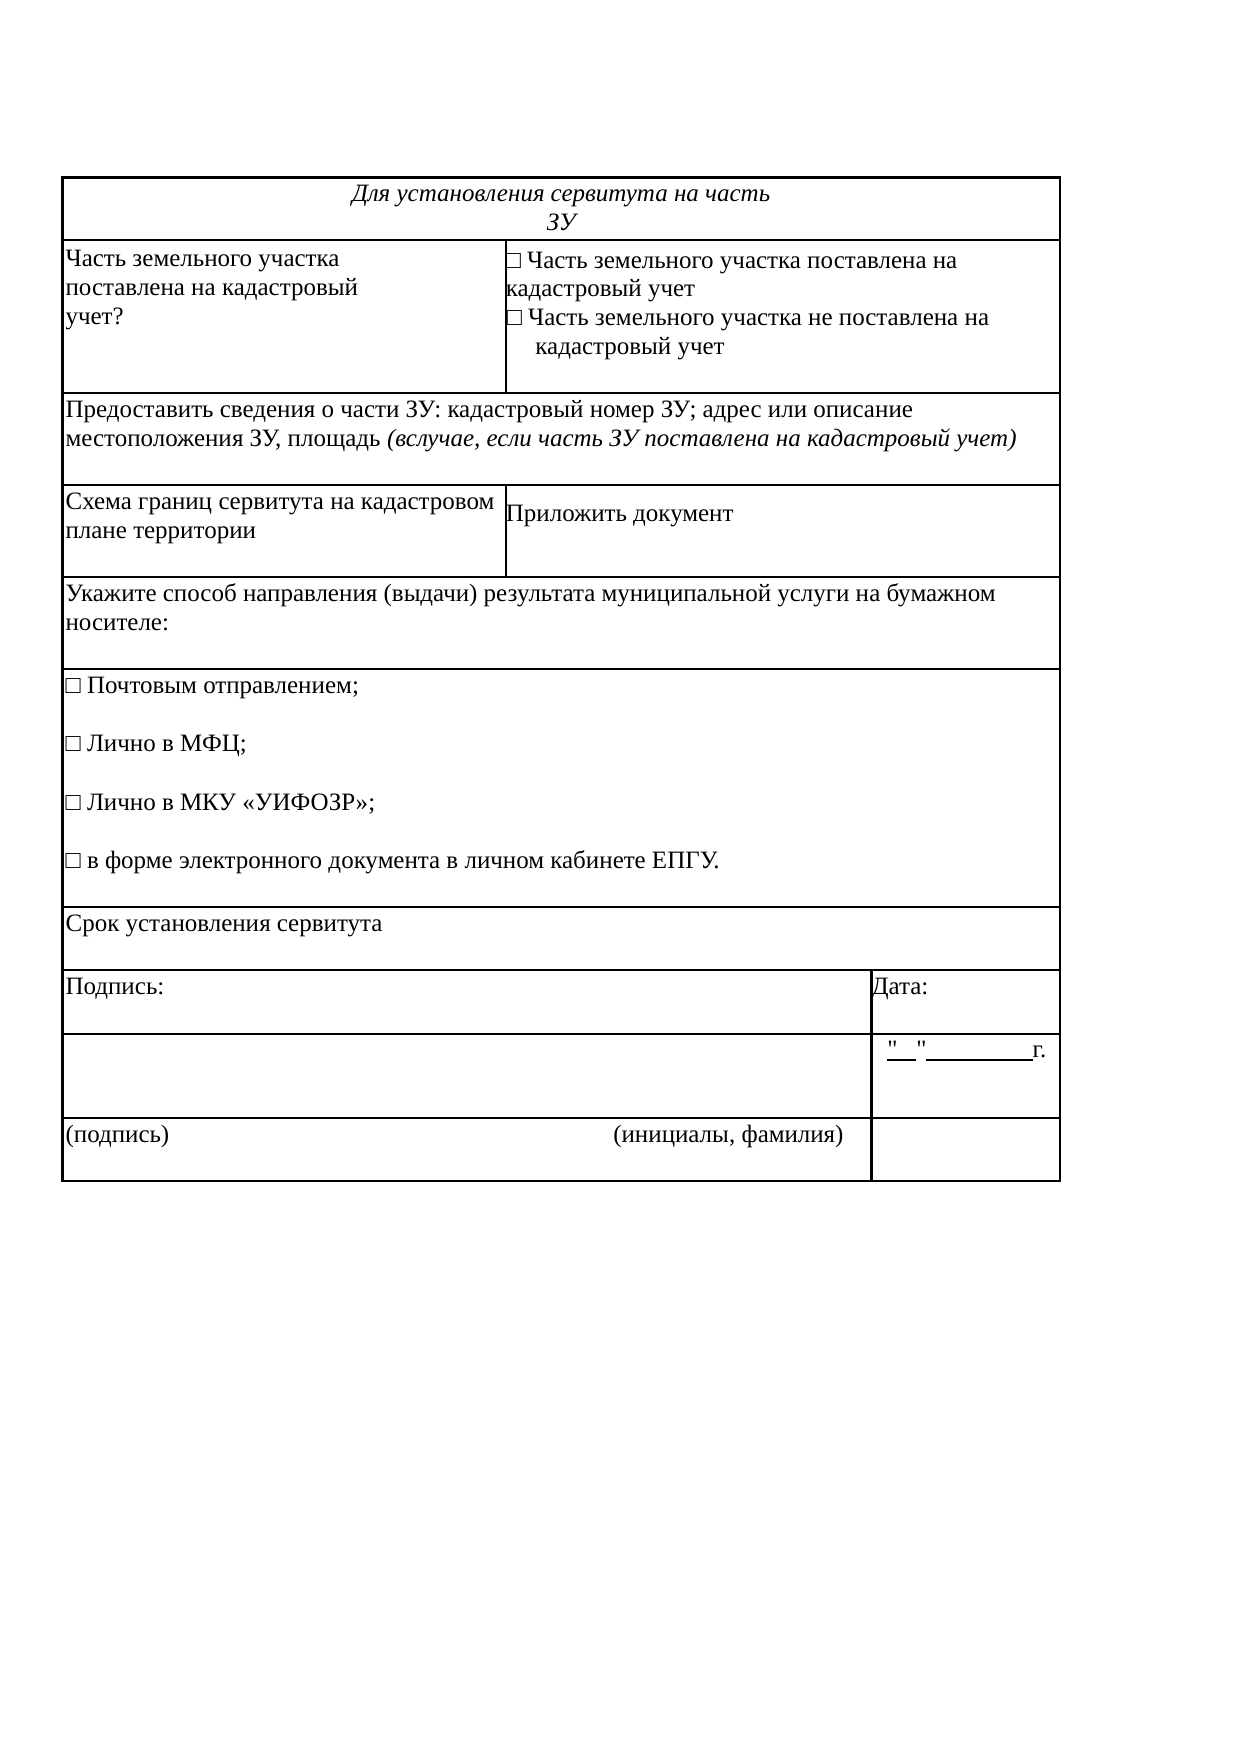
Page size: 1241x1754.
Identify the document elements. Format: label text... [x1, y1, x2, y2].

table_cell Приложить документ [507, 486, 1059, 576]
table_cell (подпись) (инициалы, фамилия) [64, 1119, 870, 1180]
table_cell Подпись: [64, 971, 870, 1032]
table_cell □ Часть земельного участка поставлена на кадастровый учет □ Часть земельного участка не поставлена на кадастровый учет [507, 241, 1059, 392]
table_cell □ Почтовым отправлением; □ Лично в МФЦ; □ Лично в МКУ «УИФОЗР»; □ в форме электронного документа в личном кабинете ЕПГУ. [64, 670, 1059, 906]
table_cell Схема границ сервитута на кадастровом плане территории [64, 486, 505, 576]
table_cell [873, 1119, 1059, 1180]
table_cell Часть земельного участка поставлена на кадастровый учет? [64, 241, 505, 392]
table_cell Укажите способ направления (выдачи) результата муниципальной услуги на бумажном носителе: [64, 578, 1059, 668]
table_cell Предоставить сведения о части ЗУ: кадастровый номер ЗУ; адрес или описание местоположения ЗУ, площадь (вслучае, если часть ЗУ поставлена на кадастровый учет) [64, 394, 1059, 484]
table_cell Срок установления сервитута [64, 908, 1059, 969]
table_cell [64, 1035, 870, 1117]
table_cell Дата: [873, 971, 1059, 1032]
table_cell Для установления сервитута на часть ЗУ [64, 179, 1059, 239]
table_cell " " г. [873, 1035, 1059, 1117]
